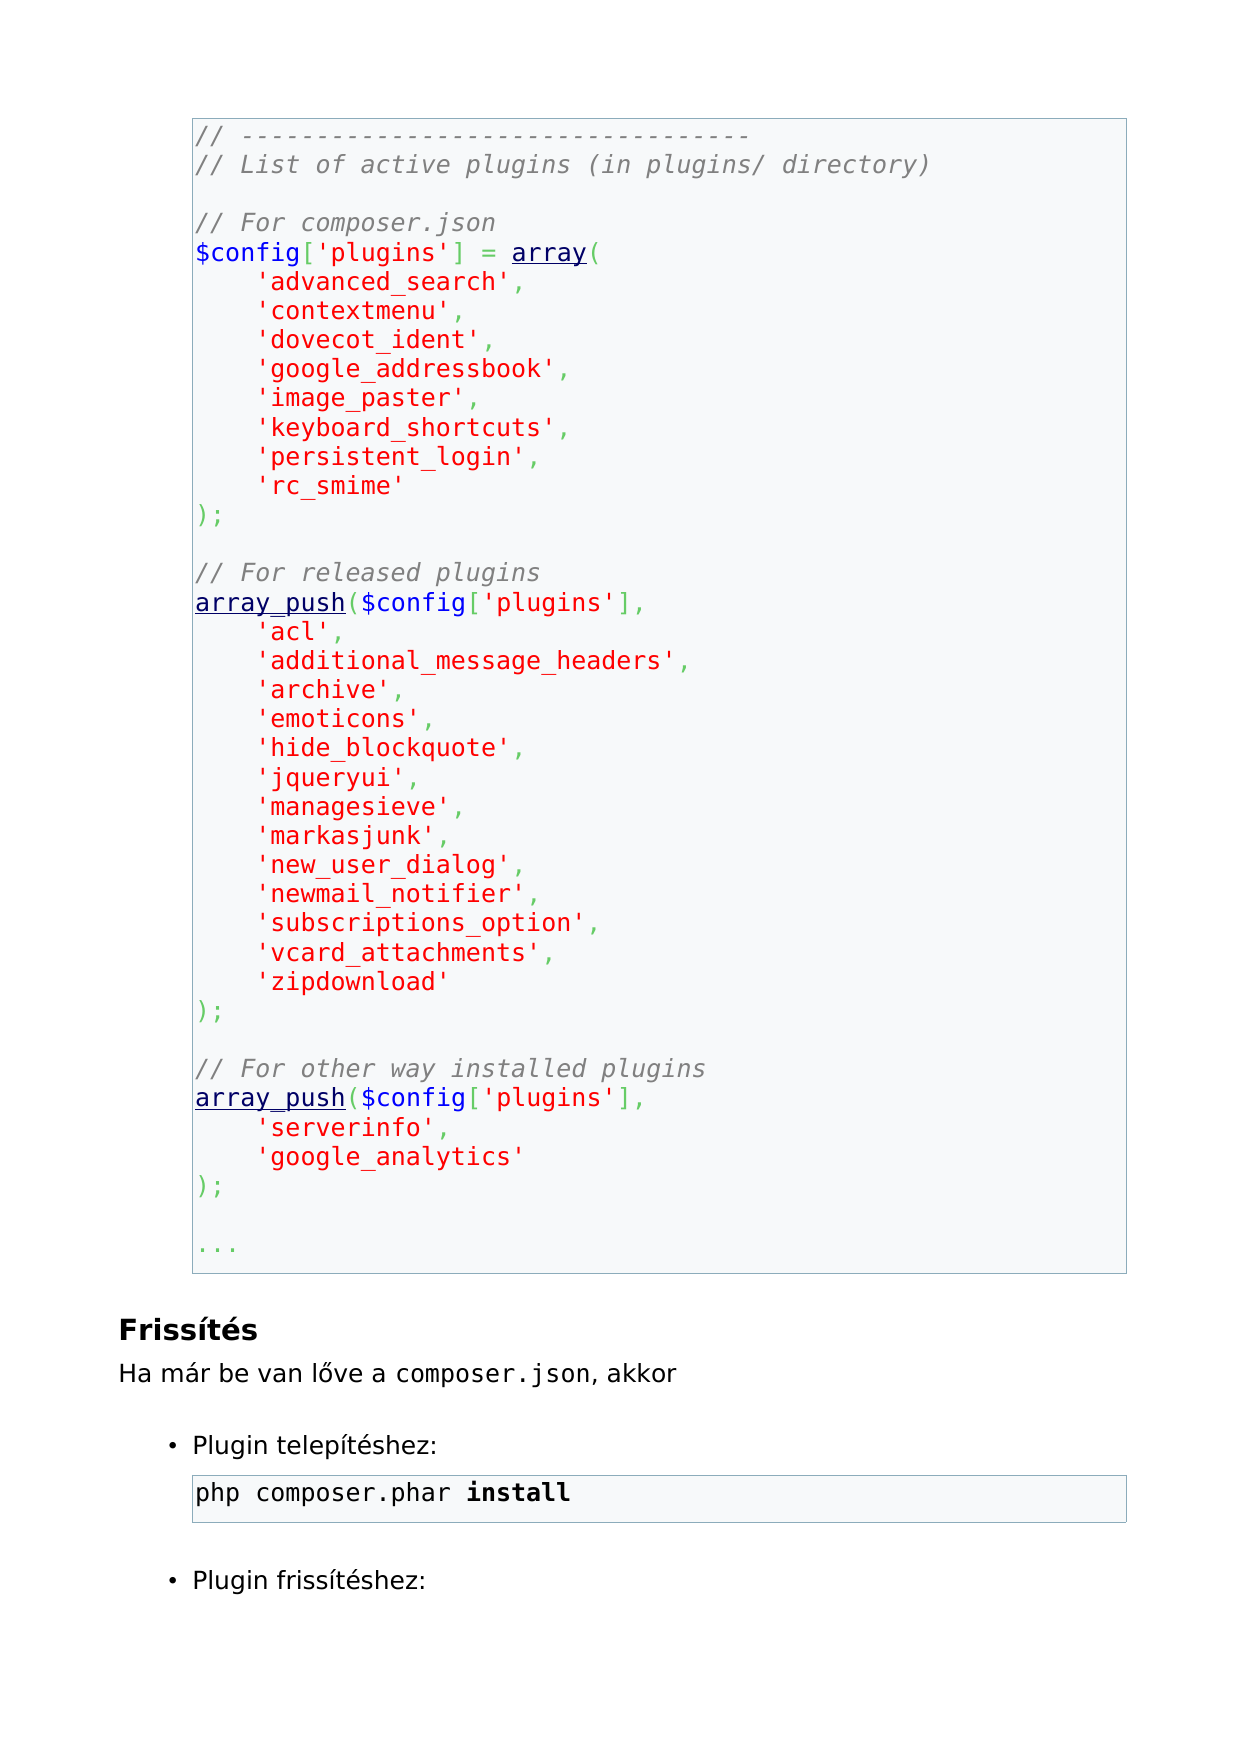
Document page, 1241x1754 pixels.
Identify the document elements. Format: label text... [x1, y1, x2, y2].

list Plugin telepítéshez: [177, 1431, 1122, 1460]
subtitle Frissítés [118, 1313, 1122, 1347]
list Plugin frissítéshez: [177, 1566, 1122, 1595]
table_header php composer.phar install [193, 1476, 1126, 1522]
text Ha már be van lőve a composer.json, akkor [118, 1360, 1122, 1389]
table_header // ---------------------------------- // List of active plugins (in plugins/ directory) // For composer.json $config['plugins'] = array( 'advanced_search', 'contextmenu', 'dovecot_ident', 'google_addressbook', 'image_paster', 'keyboard_shortcuts', 'persistent_login', 'rc_smime' ); // For released plugins array_push($config['plugins'], 'acl', 'additional_message_headers', 'archive', 'emoticons', 'hide_blockquote', 'jqueryui', 'managesieve', 'markasjunk', 'new_user_dialog', 'newmail_notifier', 'subscriptions_option', 'vcard_attachments', 'zipdownload' ); // For other way installed plugins array_push($config['plugins'], 'serverinfo', 'google_analytics' ); ... [193, 119, 1126, 1273]
